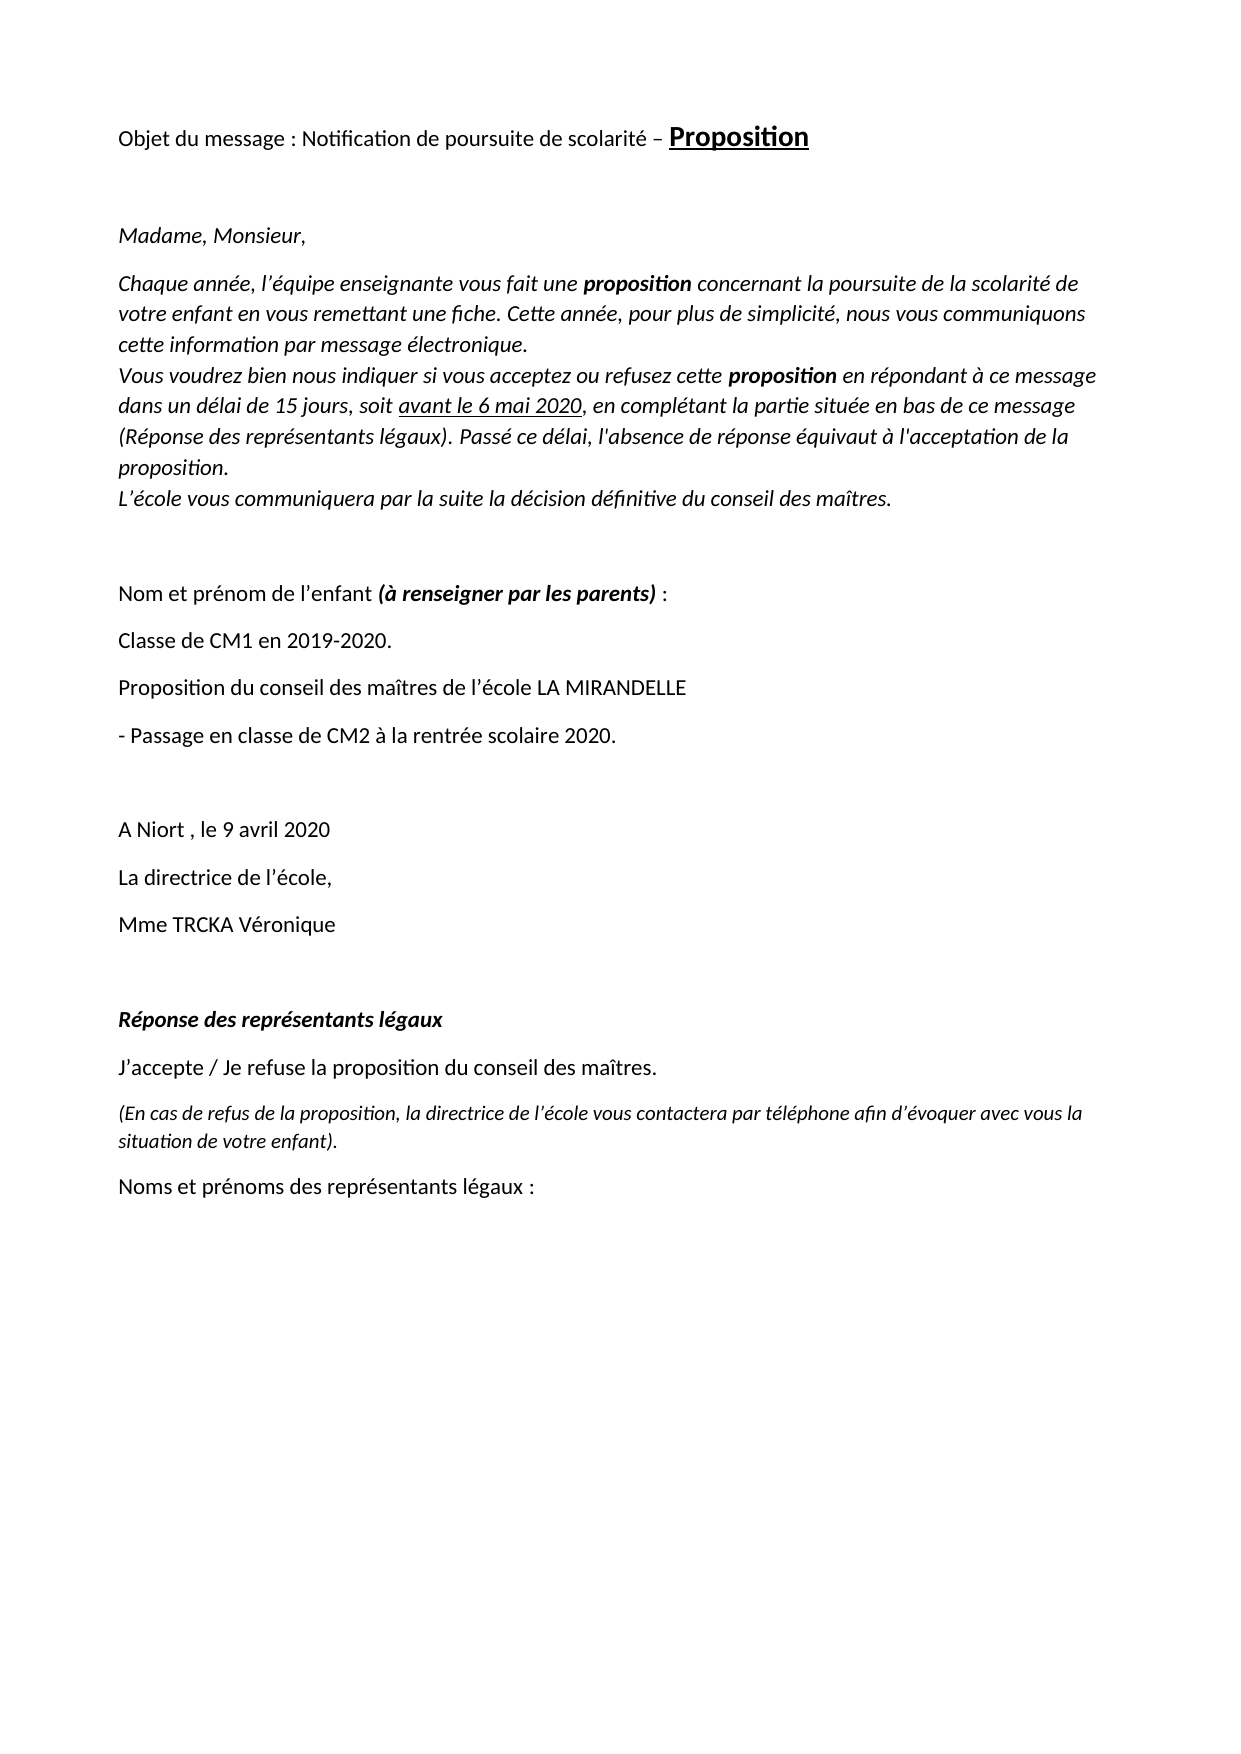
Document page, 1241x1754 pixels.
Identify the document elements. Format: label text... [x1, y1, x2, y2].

text Objet du message : Notification de poursuite de scolarité – Proposition [118, 118, 1122, 154]
text J’accepte / Je refuse la proposition du conseil des maîtres. [118, 1053, 1122, 1081]
text Nom et prénom de l’enfant (à renseigner par les parents) : [118, 579, 1122, 607]
text Vous voudrez bien nous indiquer si vous acceptez ou refusez cette proposition en répondant à ce message dans un délai de 15 jours, soit avant le 6 mai 2020, en complétant la partie située en bas de ce message (Réponse des représentants légaux). Passé ce délai, l'absence de réponse équivaut à l'acceptation de la proposition. [118, 361, 1122, 481]
text Noms et prénoms des représentants légaux : [118, 1172, 1122, 1201]
text - Passage en classe de CM2 à la rentrée scolaire 2020. [118, 721, 1122, 749]
text L’école vous communiquera par la suite la décision définitive du conseil des maîtres. [118, 484, 1122, 512]
text Mme TRCKA Véronique [118, 910, 1122, 938]
text A Niort , le 9 avril 2020 [118, 816, 1122, 844]
text Chaque année, l’équipe enseignante vous fait une proposition concernant la poursuite de la scolarité de votre enfant en vous remettant une fiche. Cette année, pour plus de simplicité, nous vous communiquons cette information par message électronique. [118, 269, 1122, 358]
text Réponse des représentants légaux [118, 1005, 1122, 1033]
text Madame, Monsieur, [118, 221, 1122, 249]
text (En cas de refus de la proposition, la directrice de l’école vous contactera par téléphone afin d’évoquer avec vous la situation de votre enfant). [118, 1100, 1122, 1153]
text La directrice de l’école, [118, 863, 1122, 891]
text Proposition du conseil des maîtres de l’école LA MIRANDELLE [118, 673, 1122, 701]
text Classe de CM1 en 2019-2020. [118, 626, 1122, 654]
